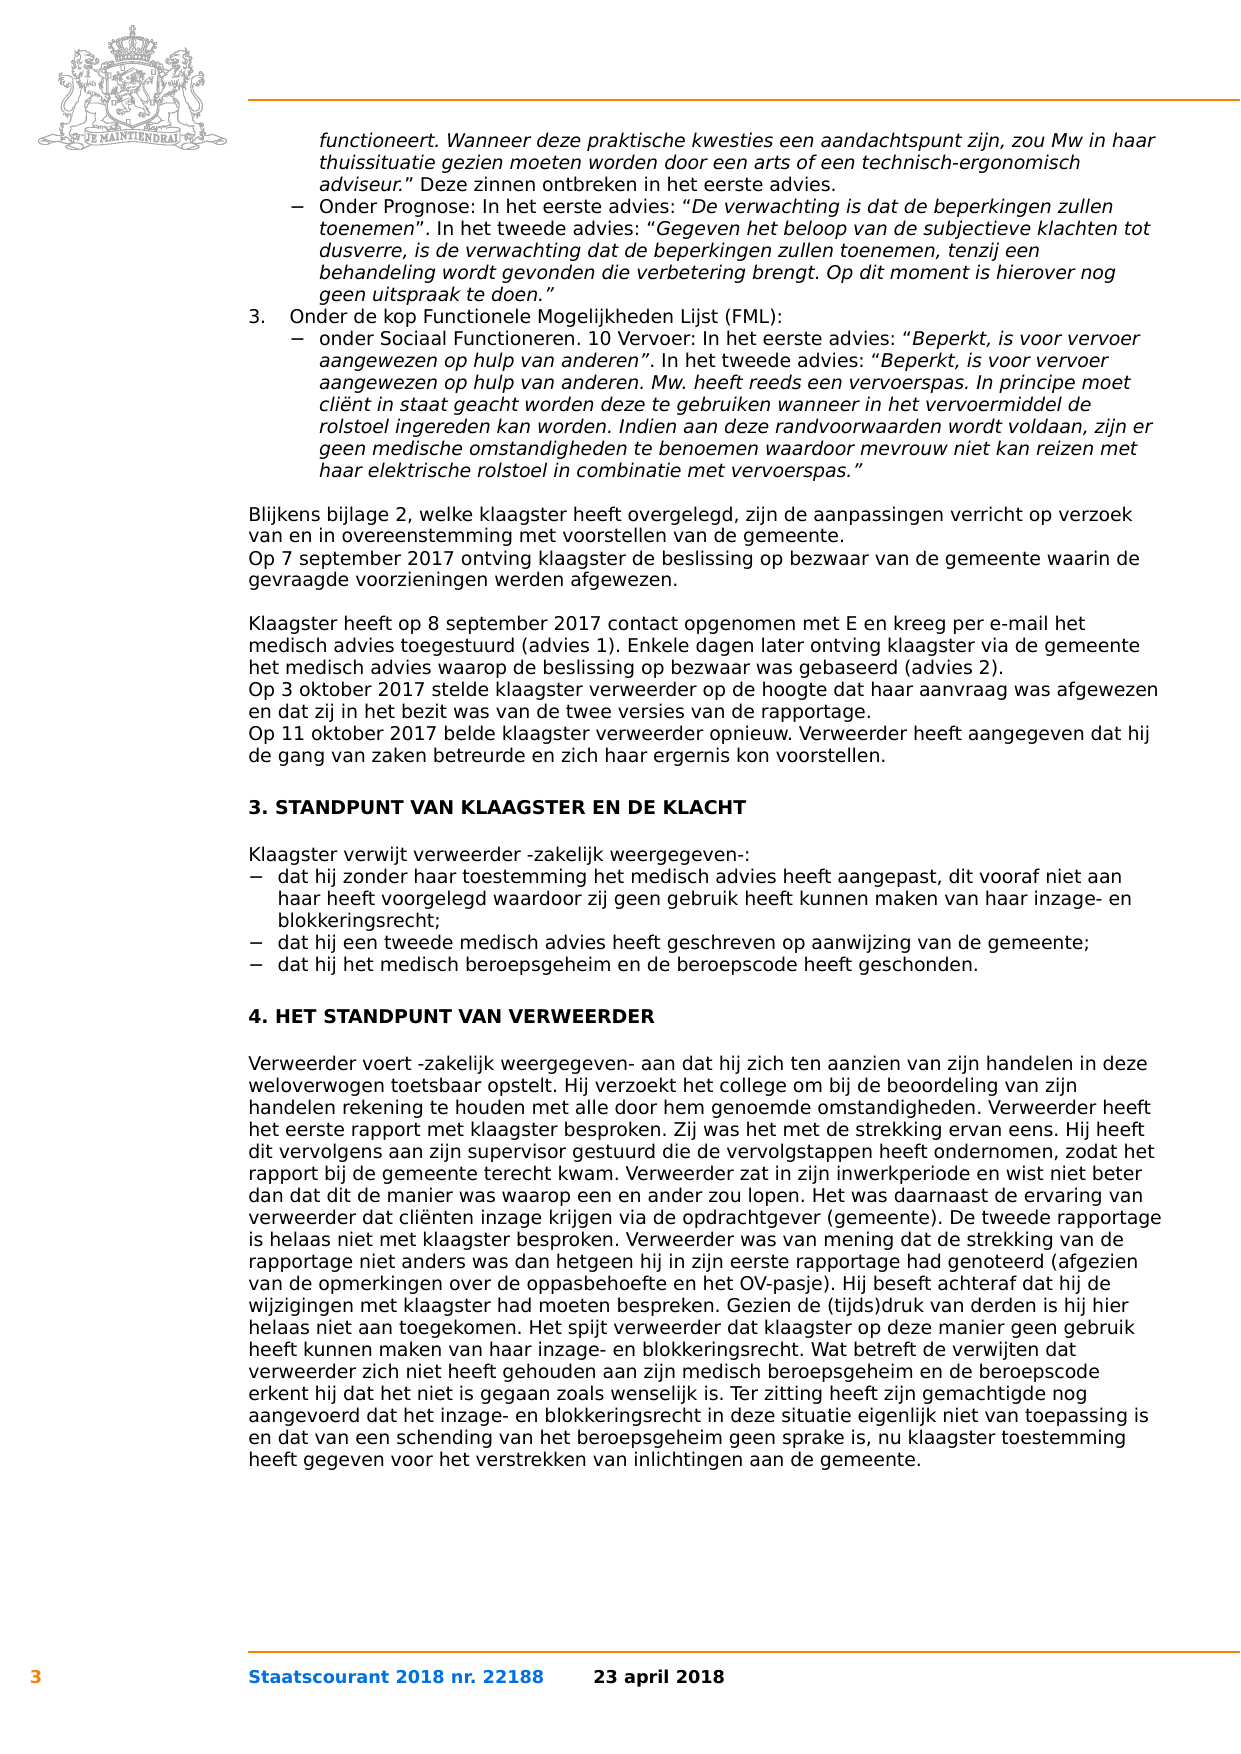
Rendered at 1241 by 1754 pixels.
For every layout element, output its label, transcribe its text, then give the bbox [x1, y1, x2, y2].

subtitle 4. HET STANDPUNT VAN VERWEERDER [248, 1006, 1163, 1028]
text − Onder Prognose: In het eerste advies: “De verwachting is dat de beperkingen zullen toenemen”. In het tweede advies: “Gegeven het beloop van de subjectieve klachten tot dusverre, is de verwachting dat de beperkingen zullen toenemen, tenzij een behandeling wordt gevonden die verbetering brengt. Op dit moment is hierover nog geen uitspraak te doen.” [289, 196, 1163, 306]
picture [38, 25, 227, 150]
text − onder Sociaal Functioneren. 10 Vervoer: In het eerste advies: “Beperkt, is voor vervoer aangewezen op hulp van anderen”. In het tweede advies: “Beperkt, is voor vervoer aangewezen op hulp van anderen. Mw. heeft reeds een vervoerspas. In principe moet cliënt in staat geacht worden deze te gebruiken wanneer in het vervoermiddel de rolstoel ingereden kan worden. Indien aan deze randvoorwaarden wordt voldaan, zijn er geen medische omstandigheden te benoemen waardoor mevrouw niet kan reizen met haar elektrische rolstoel in combinatie met vervoerspas.” [289, 328, 1163, 482]
text Op 7 september 2017 ontving klaagster de beslissing op bezwaar van de gemeente waarin de gevraagde voorzieningen werden afgewezen. [248, 547, 1163, 591]
text − dat hij zonder haar toestemming het medisch advies heeft aangepast, dit vooraf niet aan haar heeft voorgelegd waardoor zij geen gebruik heeft kunnen maken van haar inzage- en blokkeringsrecht; [248, 866, 1163, 932]
text Verweerder voert -zakelijk weergegeven- aan dat hij zich ten aanzien van zijn handelen in deze weloverwogen toetsbaar opstelt. Hij verzoekt het college om bij de beoordeling van zijn handelen rekening te houden met alle door hem genoemde omstandigheden. Verweerder heeft het eerste rapport met klaagster besproken. Zij was het met de strekking ervan eens. Hij heeft dit vervolgens aan zijn supervisor gestuurd die de vervolgstappen heeft ondernomen, zodat het rapport bij de gemeente terecht kwam. Verweerder zat in zijn inwerkperiode en wist niet beter dan dat dit de manier was waarop een en ander zou lopen. Het was daarnaast de ervaring van verweerder dat cliënten inzage krijgen via de opdrachtgever (gemeente). De tweede rapportage is helaas niet met klaagster besproken. Verweerder was van mening dat de strekking van de rapportage niet anders was dan hetgeen hij in zijn eerste rapportage had genoteerd (afgezien van de opmerkingen over de oppasbehoefte en het OV-pasje). Hij beseft achteraf dat hij de wijzigingen met klaagster had moeten bespreken. Gezien de (tijds)druk van derden is hij hier helaas niet aan toegekomen. Het spijt verweerder dat klaagster op deze manier geen gebruik heeft kunnen maken van haar inzage- en blokkeringsrecht. Wat betreft de verwijten dat verweerder zich niet heeft gehouden aan zijn medisch beroepsgeheim en de beroepscode erkent hij dat het niet is gegaan zoals wenselijk is. Ter zitting heeft zijn gemachtigde nog aangevoerd dat het inzage- en blokkeringsrecht in deze situatie eigenlijk niet van toepassing is en dat van een schending van het beroepsgeheim geen sprake is, nu klaagster toestemming heeft gegeven voor het verstrekken van inlichtingen aan de gemeente. [248, 1053, 1163, 1471]
text Klaagster verwijt verweerder -zakelijk weergegeven-: [248, 844, 1163, 866]
text Op 3 oktober 2017 stelde klaagster verweerder op de hoogte dat haar aanvraag was afgewezen en dat zij in het bezit was van de twee versies van de rapportage. [248, 679, 1163, 723]
text Op 11 oktober 2017 belde klaagster verweerder opnieuw. Verweerder heeft aangegeven dat hij de gang van zaken betreurde en zich haar ergernis kon voorstellen. [248, 723, 1163, 767]
text Klaagster heeft op 8 september 2017 contact opgenomen met E en kreeg per e-mail het medisch advies toegestuurd (advies 1). Enkele dagen later ontving klaagster via de gemeente het medisch advies waarop de beslissing op bezwaar was gebaseerd (advies 2). [248, 613, 1163, 679]
text 3. Onder de kop Functionele Mogelijkheden Lijst (FML): [248, 306, 1163, 328]
text − dat hij een tweede medisch advies heeft geschreven op aanwijzing van de gemeente; [248, 932, 1163, 954]
text Blijkens bijlage 2, welke klaagster heeft overgelegd, zijn de aanpassingen verricht op verzoek van en in overeenstemming met voorstellen van de gemeente. [248, 503, 1163, 547]
text − dat hij het medisch beroepsgeheim en de beroepscode heeft geschonden. [248, 954, 1163, 976]
text functioneert. Wanneer deze praktische kwesties een aandachtspunt zijn, zou Mw in haar thuissituatie gezien moeten worden door een arts of een technisch-ergonomisch adviseur.” Deze zinnen ontbreken in het eerste advies. [289, 130, 1163, 196]
subtitle 3. STANDPUNT VAN KLAAGSTER EN DE KLACHT [248, 797, 1163, 819]
